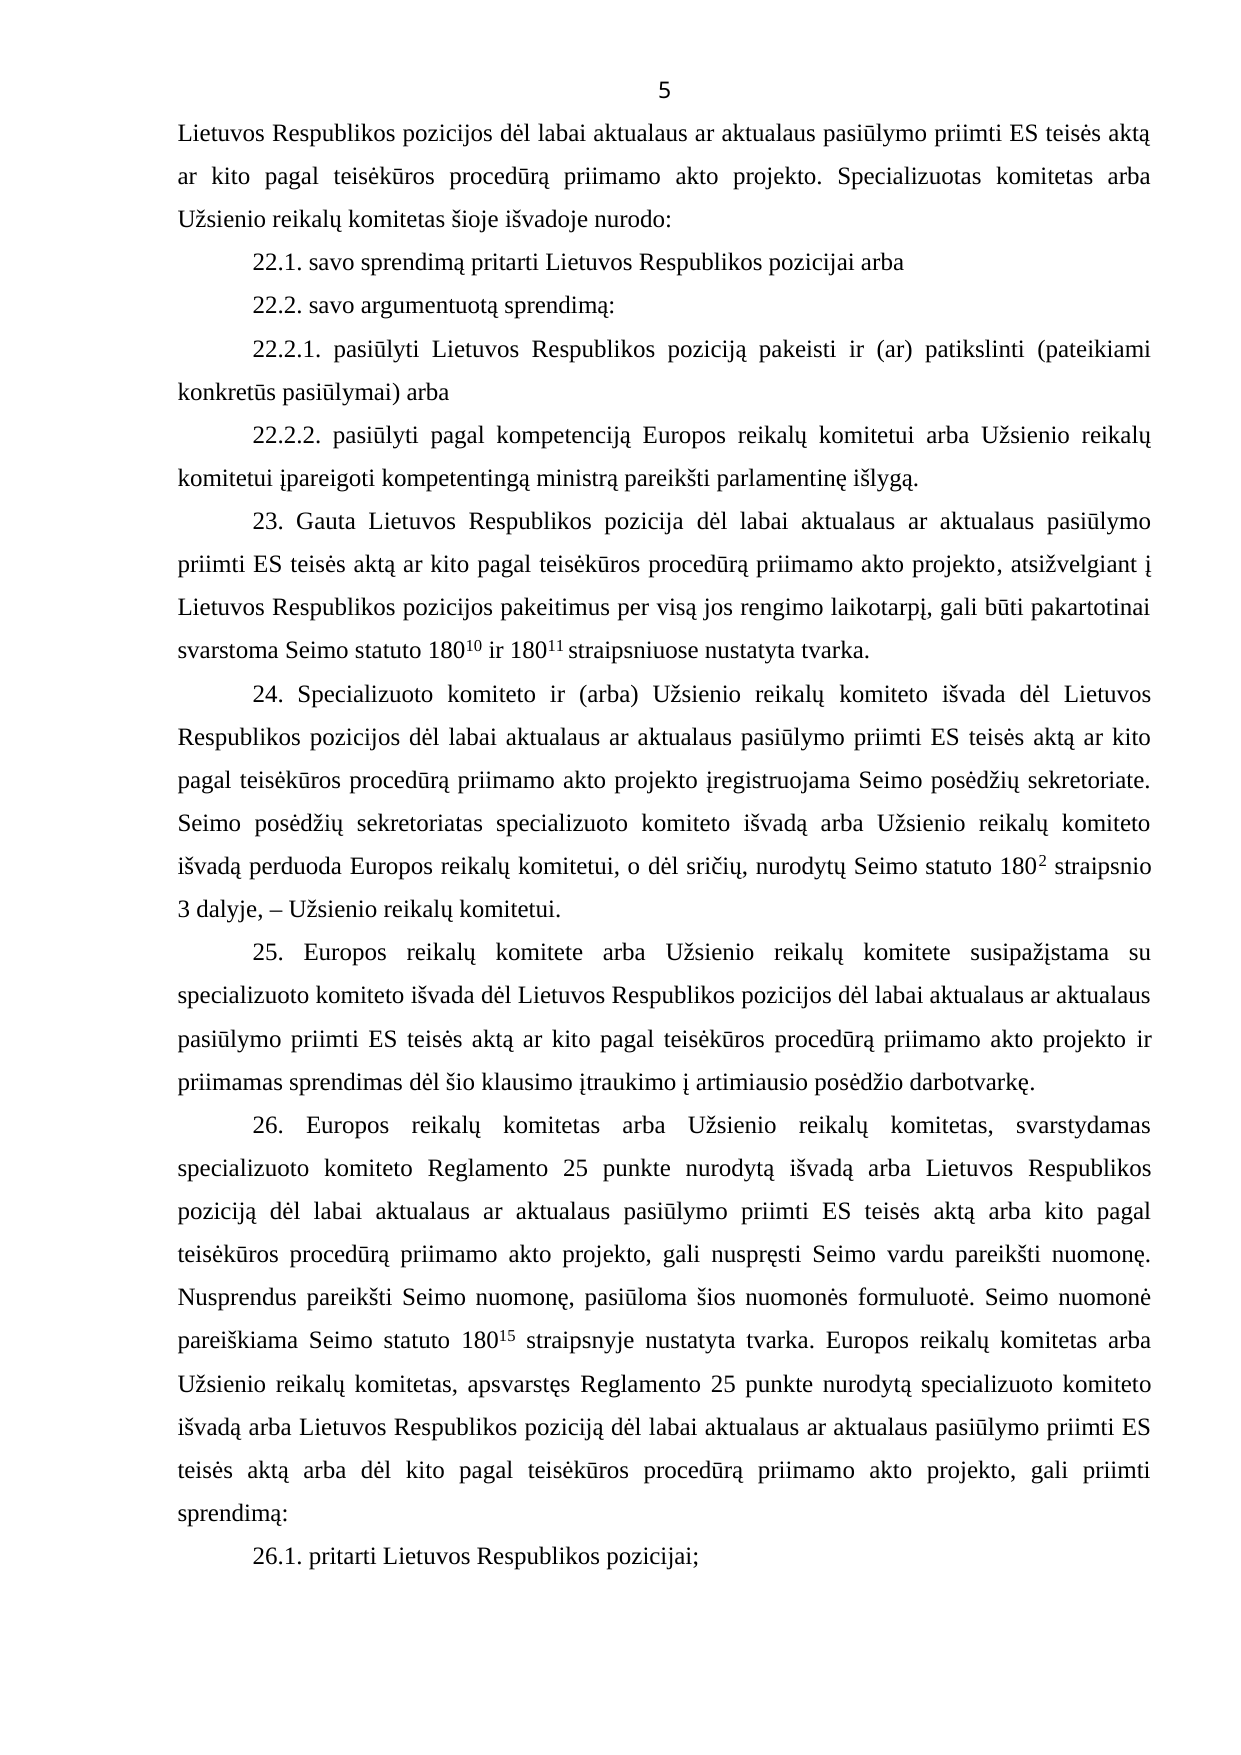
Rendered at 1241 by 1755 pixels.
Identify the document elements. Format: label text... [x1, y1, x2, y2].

text Lietuvos Respublikos pozicijos dėl labai aktualaus ar aktualaus pasiūlymo priimti ES teisės aktą ar kito pagal teisėkūros procedūrą priimamo akto projekto. Specializuotas komitetas arba Užsienio reikalų komitetas šioje išvadoje nurodo: [177, 118, 1152, 233]
text 22.2.1. pasiūlyti Lietuvos Respublikos poziciją pakeisti ir (ar) patikslinti (pateikiami konkretūs pasiūlymai) arba [177, 334, 1152, 406]
text 26. Europos reikalų komitetas arba Užsienio reikalų komitetas, svarstydamas specializuoto komiteto Reglamento 25 punkte nurodytą išvadą arba Lietuvos Respublikos poziciją dėl labai aktualaus ar aktualaus pasiūlymo priimti ES teisės aktą arba kito pagal teisėkūros procedūrą priimamo akto projekto, gali nuspręsti Seimo vardu pareikšti nuomonę. Nusprendus pareikšti Seimo nuomonę, pasiūloma šios nuomonės formuluotė. Seimo nuomonė pareiškiama Seimo statuto 18015 straipsnyje nustatyta tvarka. Europos reikalų komitetas arba Užsienio reikalų komitetas, apsvarstęs Reglamento 25 punkte nurodytą specializuoto komiteto išvadą arba Lietuvos Respublikos poziciją dėl labai aktualaus ar aktualaus pasiūlymo priimti ES teisės aktą arba dėl kito pagal teisėkūros procedūrą priimamo akto projekto, gali priimti sprendimą: [177, 1110, 1152, 1527]
text 26.1. pritarti Lietuvos Respublikos pozicijai; [177, 1541, 1152, 1570]
text 24. Specializuoto komiteto ir (arba) Užsienio reikalų komiteto išvada dėl Lietuvos Respublikos pozicijos dėl labai aktualaus ar aktualaus pasiūlymo priimti ES teisės aktą ar kito pagal teisėkūros procedūrą priimamo akto projekto įregistruojama Seimo posėdžių sekretoriate. Seimo posėdžių sekretoriatas specializuoto komiteto išvadą arba Užsienio reikalų komiteto išvadą perduoda Europos reikalų komitetui, o dėl sričių, nurodytų Seimo statuto 1802 straipsnio 3 dalyje, – Užsienio reikalų komitetui. [177, 679, 1152, 923]
text 22.2.2. pasiūlyti pagal kompetenciją Europos reikalų komitetui arba Užsienio reikalų komitetui įpareigoti kompetentingą ministrą pareikšti parlamentinę išlygą. [177, 420, 1152, 492]
text 23. Gauta Lietuvos Respublikos pozicija dėl labai aktualaus ar aktualaus pasiūlymo priimti ES teisės aktą ar kito pagal teisėkūros procedūrą priimamo akto projekto, atsižvelgiant į Lietuvos Respublikos pozicijos pakeitimus per visą jos rengimo laikotarpį, gali būti pakartotinai svarstoma Seimo statuto 18010 ir 18011 straipsniuose nustatyta tvarka. [177, 506, 1152, 664]
text 22.2. savo argumentuotą sprendimą: [177, 291, 1152, 319]
text 25. Europos reikalų komitete arba Užsienio reikalų komitete susipažįstama su specializuoto komiteto išvada dėl Lietuvos Respublikos pozicijos dėl labai aktualaus ar aktualaus pasiūlymo priimti ES teisės aktą ar kito pagal teisėkūros procedūrą priimamo akto projekto ir priimamas sprendimas dėl šio klausimo įtraukimo į artimiausio posėdžio darbotvarkę. [177, 937, 1152, 1096]
text 22.1. savo sprendimą pritarti Lietuvos Respublikos pozicijai arba [177, 247, 1152, 276]
